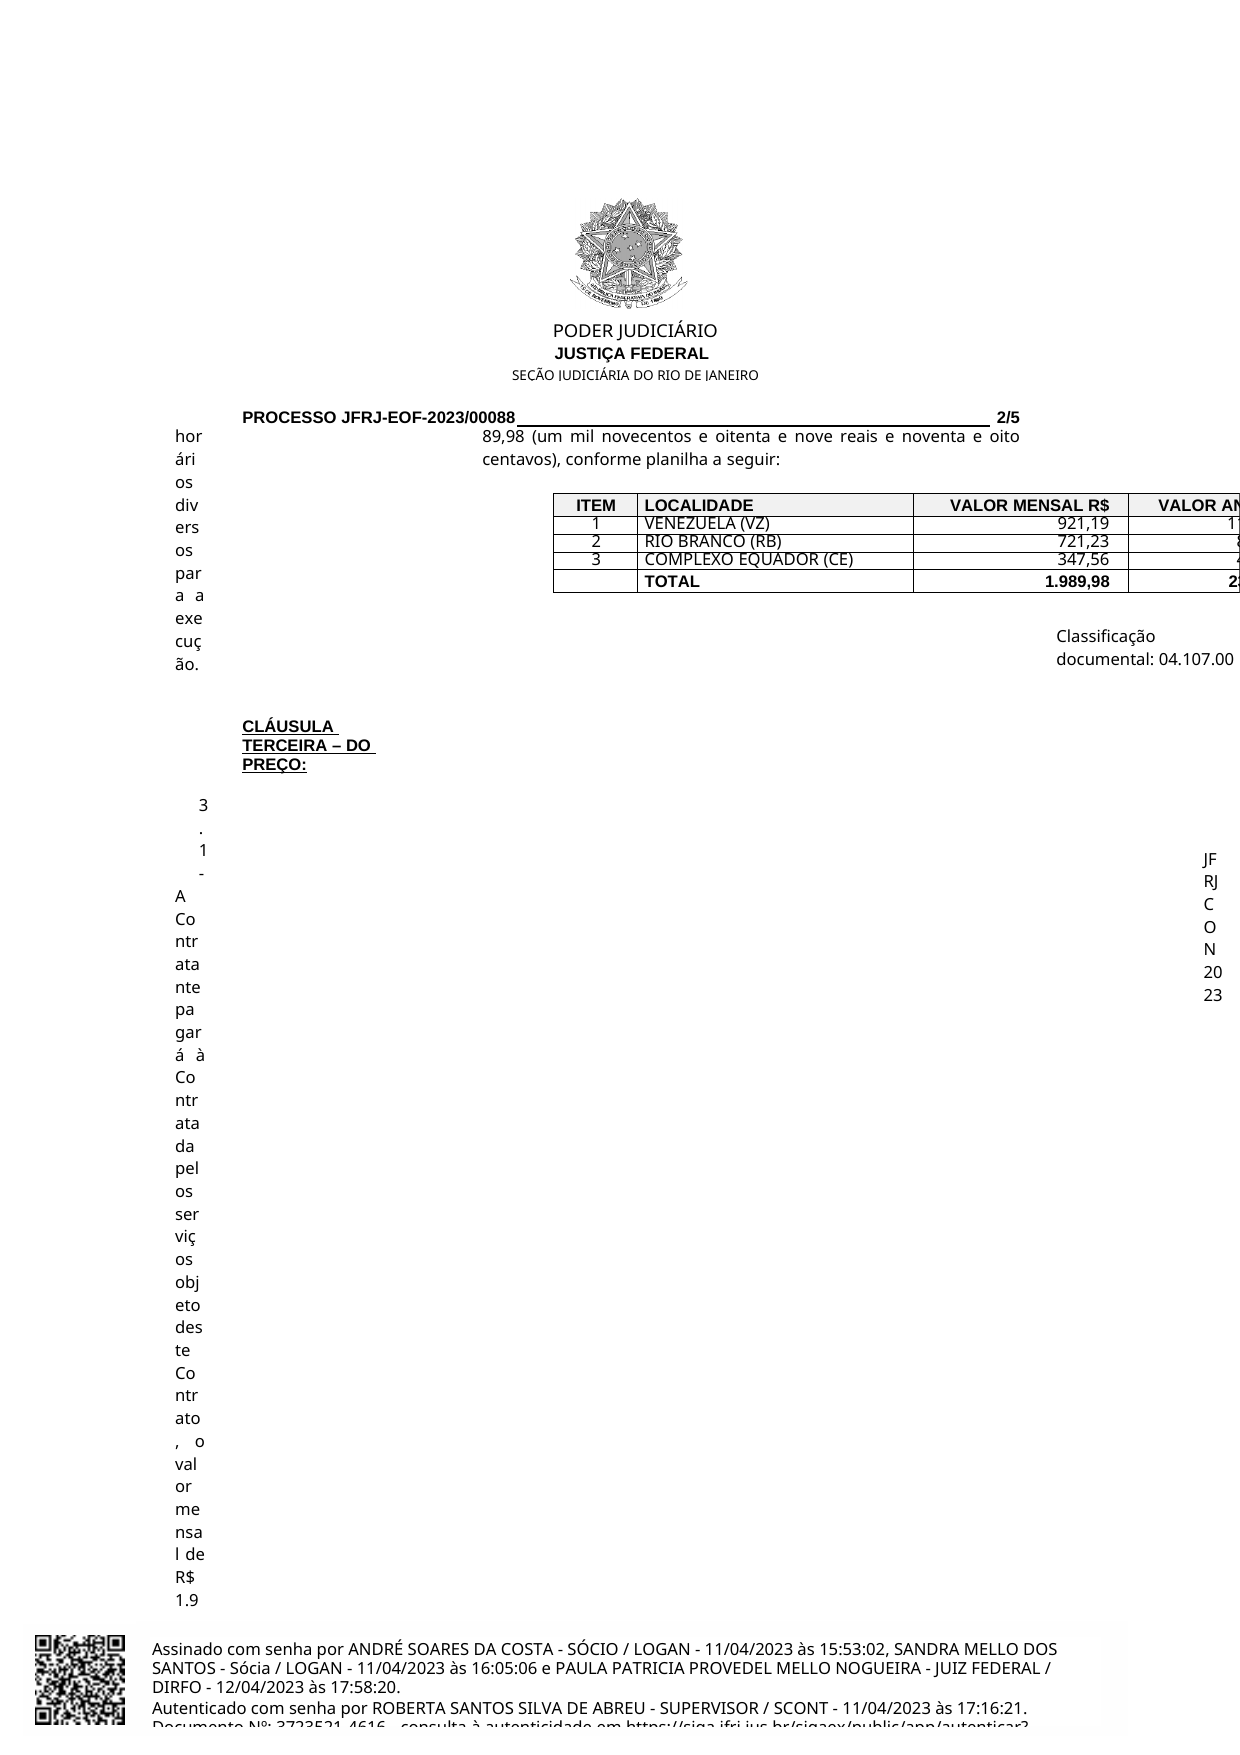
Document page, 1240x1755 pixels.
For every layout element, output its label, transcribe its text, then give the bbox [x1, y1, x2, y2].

table_cell 721,23 [914, 535, 1128, 552]
table_cell VENEZUELA (VZ) [638, 517, 913, 534]
list - A Contratante pagará à Contratada pelos serviços objeto deste Contrato, o valor mensal de R$ 1.989,98 (um mil novecentos e oitenta e nove reais e noventa e oito centavos), conforme planilha a seguir: [482, 427, 1021, 470]
table_cell 3 [554, 553, 637, 569]
list horários diversos para a execução. [175, 425, 204, 675]
table_header VALOR ANUAL R$ [1129, 494, 1239, 516]
table_cell 11.054,28 [1129, 517, 1239, 534]
table_header LOCALIDADE [638, 494, 913, 516]
table_cell 1.989,98 [914, 570, 1128, 592]
table_cell 23.879,76 [1129, 570, 1239, 592]
table_cell RIO BRANCO (RB) [638, 535, 913, 552]
list - A Contratante pagará à Contratada pelos serviços objeto deste Contrato, o valor mensal de R$ 1.989,98 (um mil novecentos e oitenta e nove reais e noventa e oito centavos), conforme planilha a seguir: [175, 794, 205, 1611]
table_cell 1 [554, 517, 637, 534]
table_cell COMPLEXO EQUADOR (CE) [638, 553, 913, 569]
table_cell 4.170,72 [1129, 553, 1239, 569]
text Classificação documental: 04.107.00 [1056, 625, 1239, 670]
subtitle CLÁUSULA TERCEIRA – DO PREÇO: [242, 717, 423, 774]
table_cell TOTAL [638, 570, 913, 592]
table_cell 2 [554, 535, 637, 552]
list JFRJCON202300013 [1203, 847, 1224, 1009]
table_cell 921,19 [914, 517, 1128, 534]
table_cell 8.654,76 [1129, 535, 1239, 552]
table_cell [554, 570, 637, 592]
table_header VALOR MENSAL R$ [914, 494, 1128, 516]
table_header ITEM [554, 494, 637, 516]
table_cell 347,56 [914, 553, 1128, 569]
